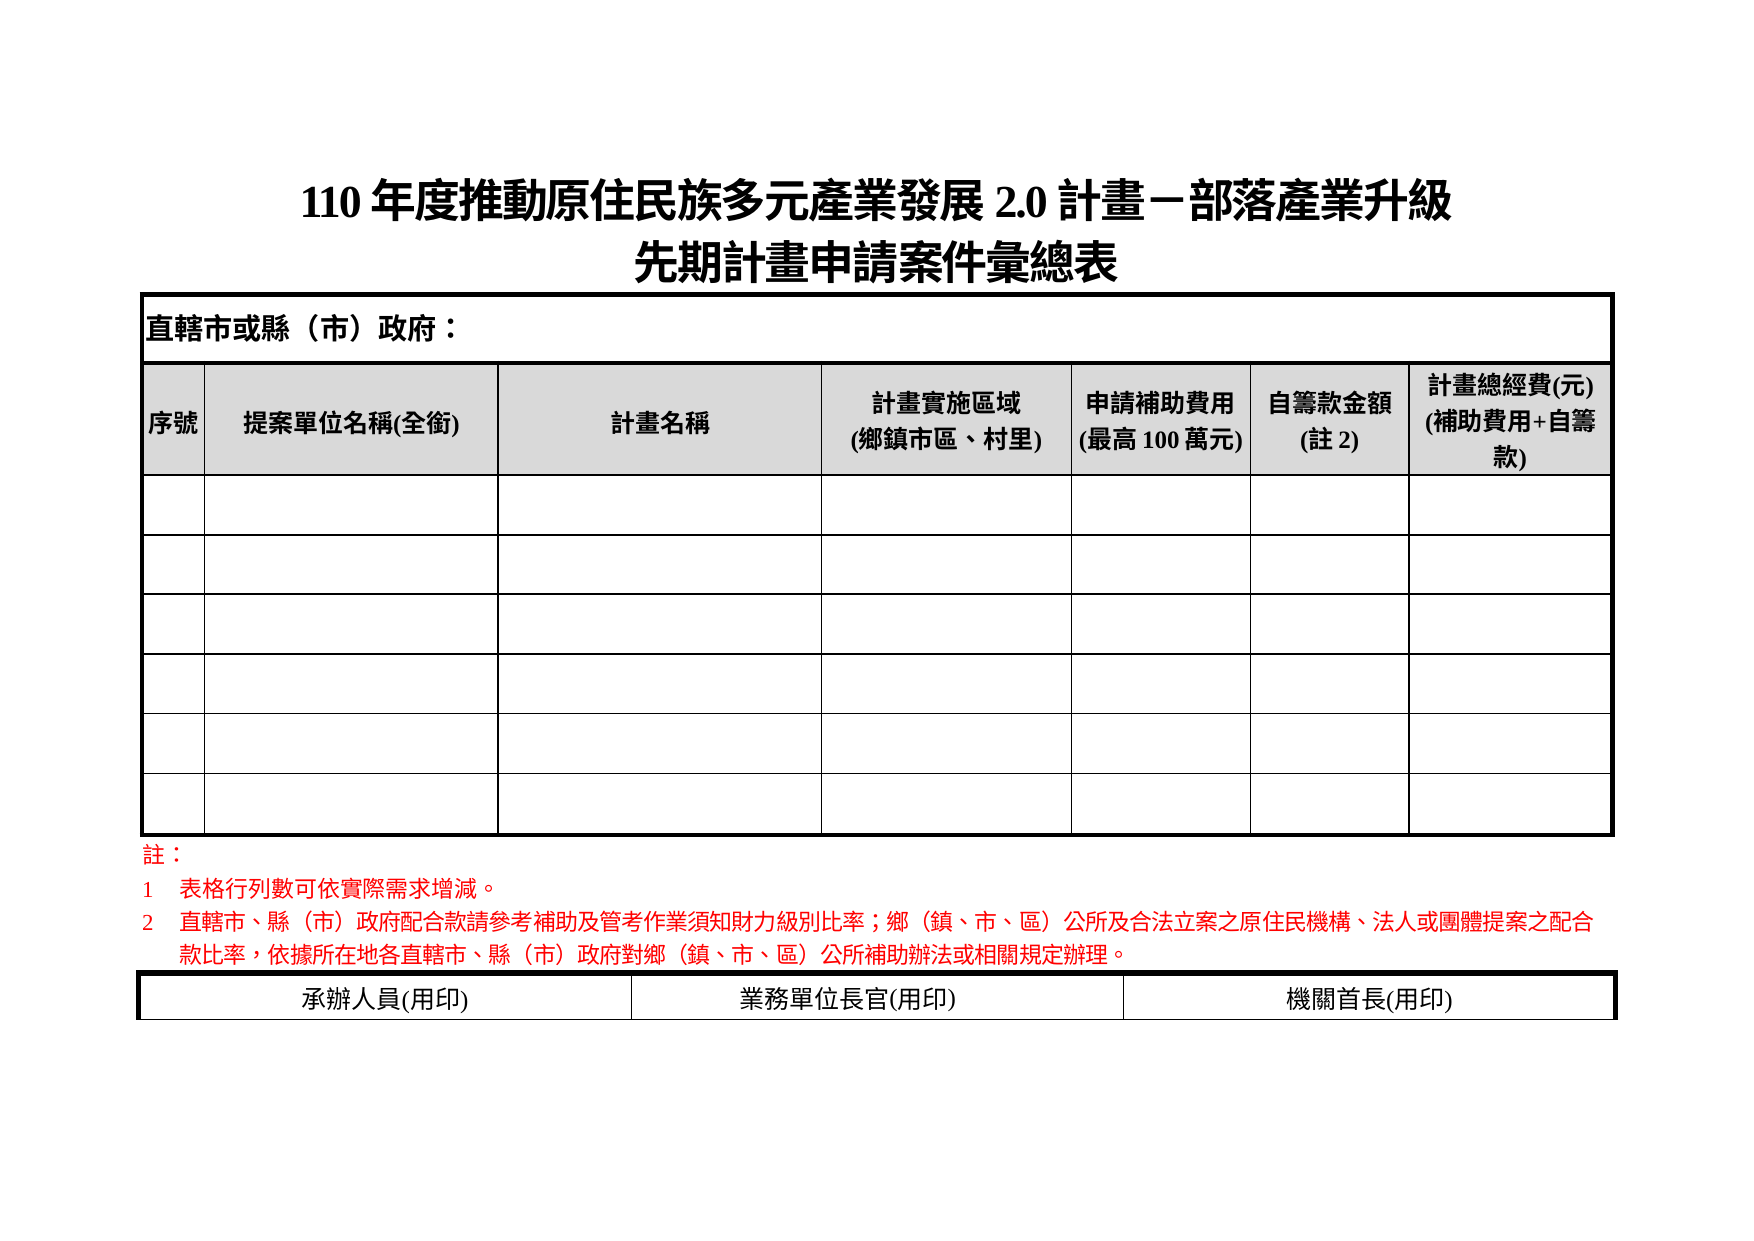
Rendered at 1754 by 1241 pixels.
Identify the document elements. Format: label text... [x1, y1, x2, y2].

table_cell [499, 476, 821, 534]
table_cell [205, 595, 497, 653]
table_cell 申請補助費用(最高100萬元) [1072, 365, 1250, 474]
table_cell [499, 774, 821, 832]
list 表格行列數可依實際需求增減。 [142, 870, 1612, 904]
table_cell 自籌款金額 (註2) [1251, 365, 1408, 474]
table_cell [1251, 536, 1408, 593]
table_cell [822, 714, 1071, 773]
table_cell [499, 595, 821, 653]
table_cell [1072, 476, 1250, 534]
table_cell [1410, 774, 1610, 832]
table_cell [144, 476, 204, 534]
table_cell [499, 655, 821, 713]
table_cell [1410, 595, 1610, 653]
text 註： [142, 837, 1612, 870]
table_header 業務單位長官(用印) [632, 976, 1123, 1019]
table_cell [1072, 536, 1250, 593]
table_cell 計畫名稱 [499, 365, 821, 474]
table_cell [205, 714, 497, 773]
table_cell [499, 714, 821, 773]
table_header 機關首長(用印) [1124, 976, 1613, 1019]
table_cell [144, 536, 204, 593]
table_cell [1410, 476, 1610, 534]
table_cell [1251, 595, 1408, 653]
table_cell [499, 536, 821, 593]
table_cell [822, 655, 1071, 713]
table_cell 計畫總經費(元) (補助費用+自籌款) [1410, 365, 1610, 474]
table_cell [822, 536, 1071, 593]
table_cell [822, 595, 1071, 653]
table_cell [144, 714, 204, 773]
table_cell 提案單位名稱(全銜) [205, 365, 497, 474]
table_cell [1410, 655, 1610, 713]
text 先期計畫申請案件彙總表 [142, 229, 1612, 292]
table_cell [1251, 774, 1408, 832]
table_cell [144, 655, 204, 713]
table_cell [1072, 774, 1250, 832]
table_cell [1072, 595, 1250, 653]
table_cell [822, 476, 1071, 534]
table_cell [1410, 536, 1610, 593]
list 直轄市、縣（市）政府配合款請參考補助及管考作業須知財力級別比率；鄉（鎮、市、區）公所及合法立案之原住民機構、法人或團體提案之配合款比率，依據所在地各直轄市、縣（市）政府對鄉（鎮、市、區）公所補助辦法或相關規定辦理。 [142, 904, 1612, 970]
table_cell [1251, 655, 1408, 713]
table_cell [1251, 476, 1408, 534]
table_cell [205, 476, 497, 534]
table_cell [822, 774, 1071, 832]
table_cell [1072, 714, 1250, 773]
table_cell [205, 536, 497, 593]
table_cell [205, 655, 497, 713]
table_cell 序號 [144, 365, 204, 474]
table_header 直轄市或縣（市）政府： [144, 297, 1610, 361]
table_cell [144, 774, 204, 832]
table_cell 計畫實施區域 (鄉鎮市區、村里) [822, 365, 1071, 474]
text 110年度推動原住民族多元產業發展2.0計畫－部落產業升級 [142, 167, 1612, 229]
table_cell [1251, 714, 1408, 773]
table_header 承辦人員(用印) [141, 976, 631, 1019]
table_cell [1072, 655, 1250, 713]
table_cell [205, 774, 497, 832]
table_cell [1410, 714, 1610, 773]
table_cell [144, 595, 204, 653]
